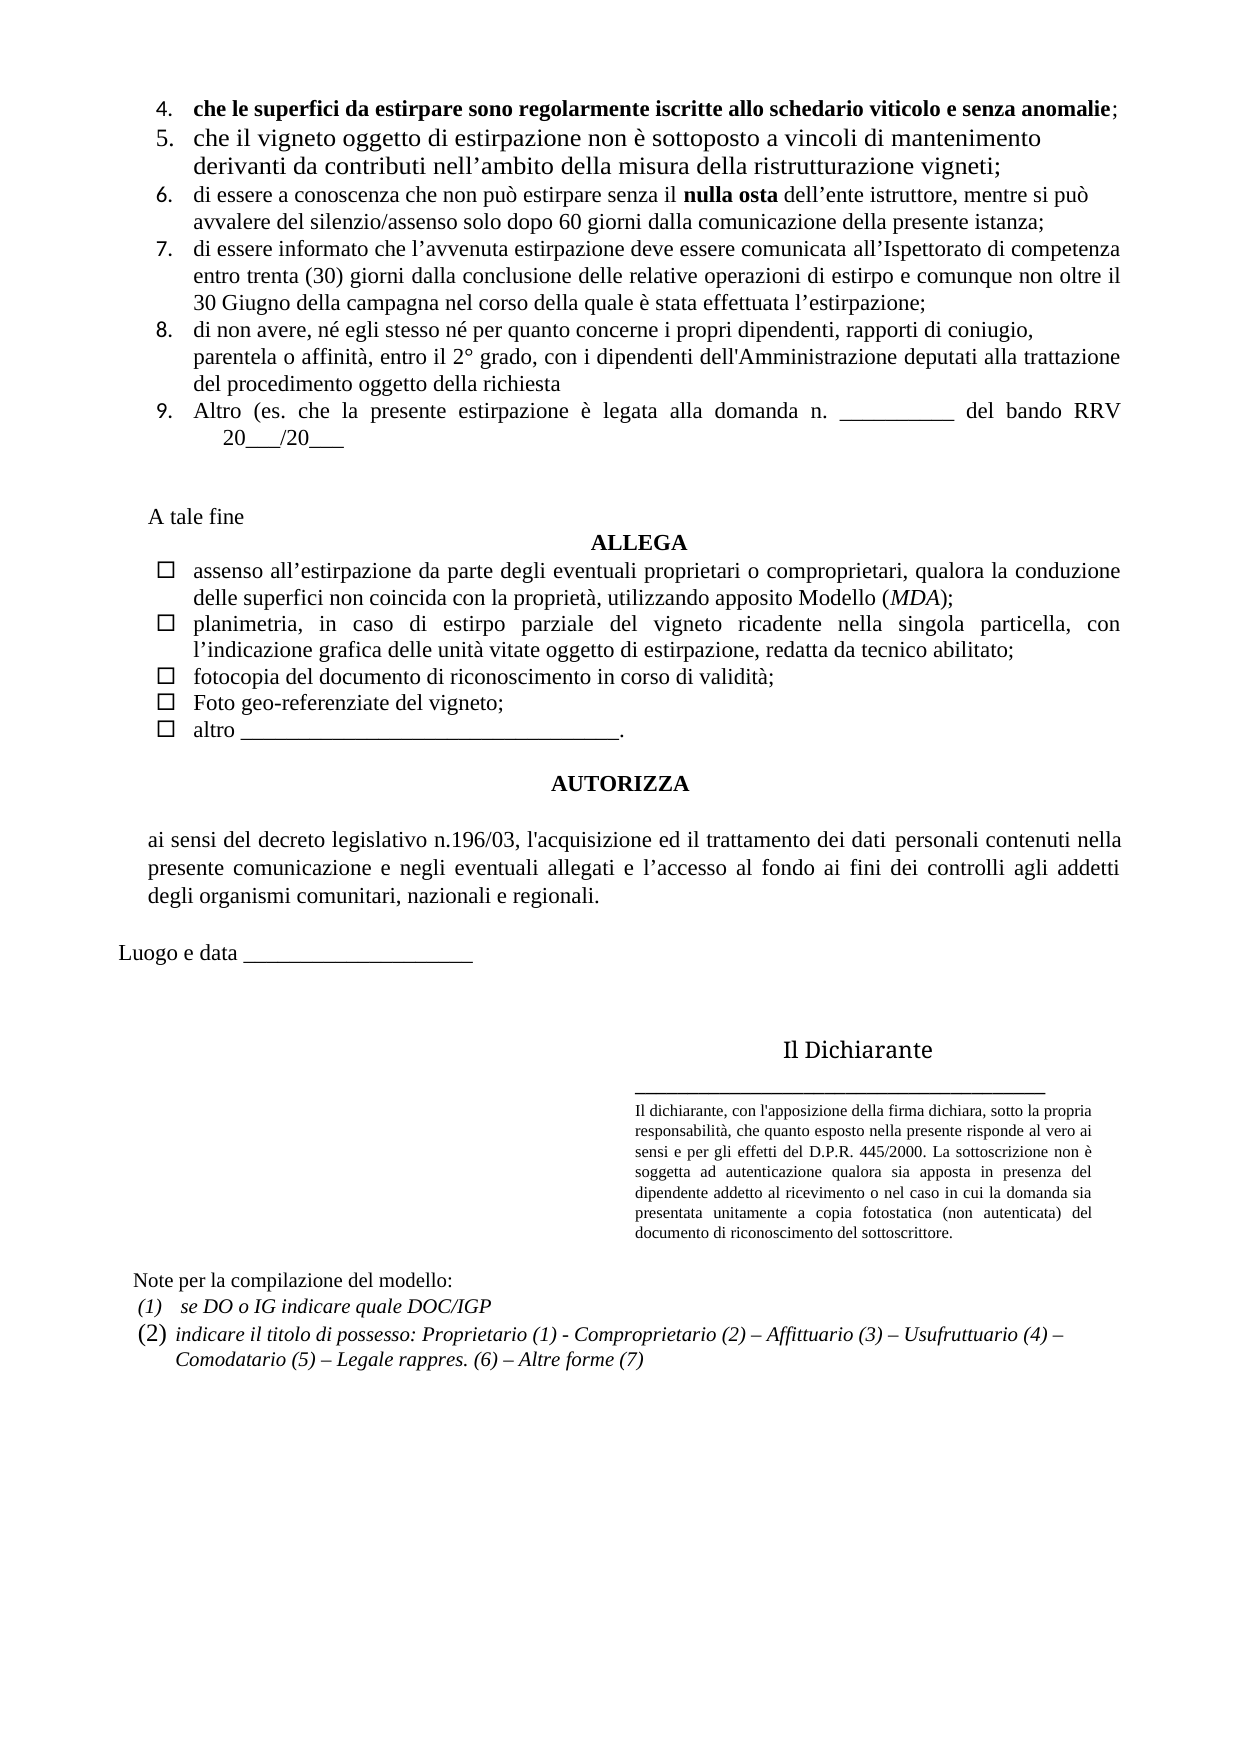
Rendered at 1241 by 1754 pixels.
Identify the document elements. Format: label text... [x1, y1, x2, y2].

list che le superfici da estirpare sono regolarmente iscritte allo schedario viticolo e senza anomalie; [156, 94, 1122, 123]
text AUTORIZZA [148, 770, 1092, 796]
list planimetria, in caso di estirpo parziale del vigneto ricadente nella singola particella, con l’indicazione grafica delle unità vitate oggetto di estirpazione, redatta da tecnico abilitato; [156, 610, 1122, 663]
list derivanti da contributi nell’ambito della misura della ristrutturazione vigneti; [156, 151, 1122, 180]
list altro _________________________________. [156, 716, 1092, 742]
list che il vigneto oggetto di estirpazione non è sottoposto a vincoli di mantenimento [156, 123, 1122, 151]
list parentela o affinità, entro il 2° grado, con i dipendenti dell'Amministrazione deputati alla trattazione del procedimento oggetto della richiesta [156, 343, 1122, 396]
text ai sensi del decreto legislativo n.196/03, l'acquisizione ed il trattamento dei dati personali contenuti nella presente comunicazione e negli eventuali allegati e l’accesso al fondo ai fini dei controlli agli addetti degli organismi comunitari, nazionali e regionali. [148, 826, 1122, 909]
list entro trenta (30) giorni dalla conclusione delle relative operazioni di estirpo e comunque non oltre il 30 Giugno della campagna nel corso della quale è stata effettuata l’estirpazione; [156, 262, 1122, 315]
list di essere a conoscenza che non può estirpare senza il nulla osta dell’ente istruttore, mentre si può [156, 180, 1122, 208]
list avvalere del silenzio/assenso solo dopo 60 giorni dalla comunicazione della presente istanza; [156, 208, 1122, 234]
text _______________________________________ [635, 1067, 1092, 1098]
text A tale fine [148, 503, 1122, 529]
list Foto geo-referenziate del vigneto; [156, 689, 1092, 716]
list di non avere, né egli stesso né per quanto concerne i propri dipendenti, rapporti di coniugio, [156, 315, 1122, 343]
text Il dichiarante, con l'apposizione della firma dichiara, sotto la propria responsabilità, che quanto esposto nella presente risponde al vero ai sensi e per gli effetti del D.P.R. 445/2000. La sottoscrizione non è soggetta ad autenticazione qualora sia apposta in presenza del dipendente addetto al ricevimento o nel caso in cui la domanda sia presentata unitamente a copia fotostatica (non autenticata) del documento di riconoscimento del sottoscrittore. [635, 1101, 1092, 1242]
list fotocopia del documento di riconoscimento in corso di validità; [156, 663, 1092, 689]
list indicare il titolo di possesso: Proprietario (1) - Comproprietario (2) – Affittuario (3) – Usufruttuario (4) – Comodatario (5) – Legale rappres. (6) – Altre forme (7) [138, 1318, 1092, 1371]
text Luogo e data ____________________ [118, 939, 1092, 965]
list assenso all’estirpazione da parte degli eventuali proprietari o comproprietari, qualora la conduzione delle superfici non coincida con la proprietà, utilizzando apposito Modello (MDA); [156, 557, 1122, 610]
text ALLEGA [185, 529, 1092, 556]
text Note per la compilazione del modello: [133, 1268, 1092, 1292]
list di essere informato che l’avvenuta estirpazione deve essere comunicata all’Ispettorato di competenza [156, 234, 1122, 262]
list Altro (es. che la presente estirpazione è legata alla domanda n. __________ del bando RRV 20___/20___ [156, 396, 1122, 450]
list se DO o IG indicare quale DOC/IGP [138, 1294, 1092, 1318]
text Il Dichiarante [118, 1034, 1092, 1065]
